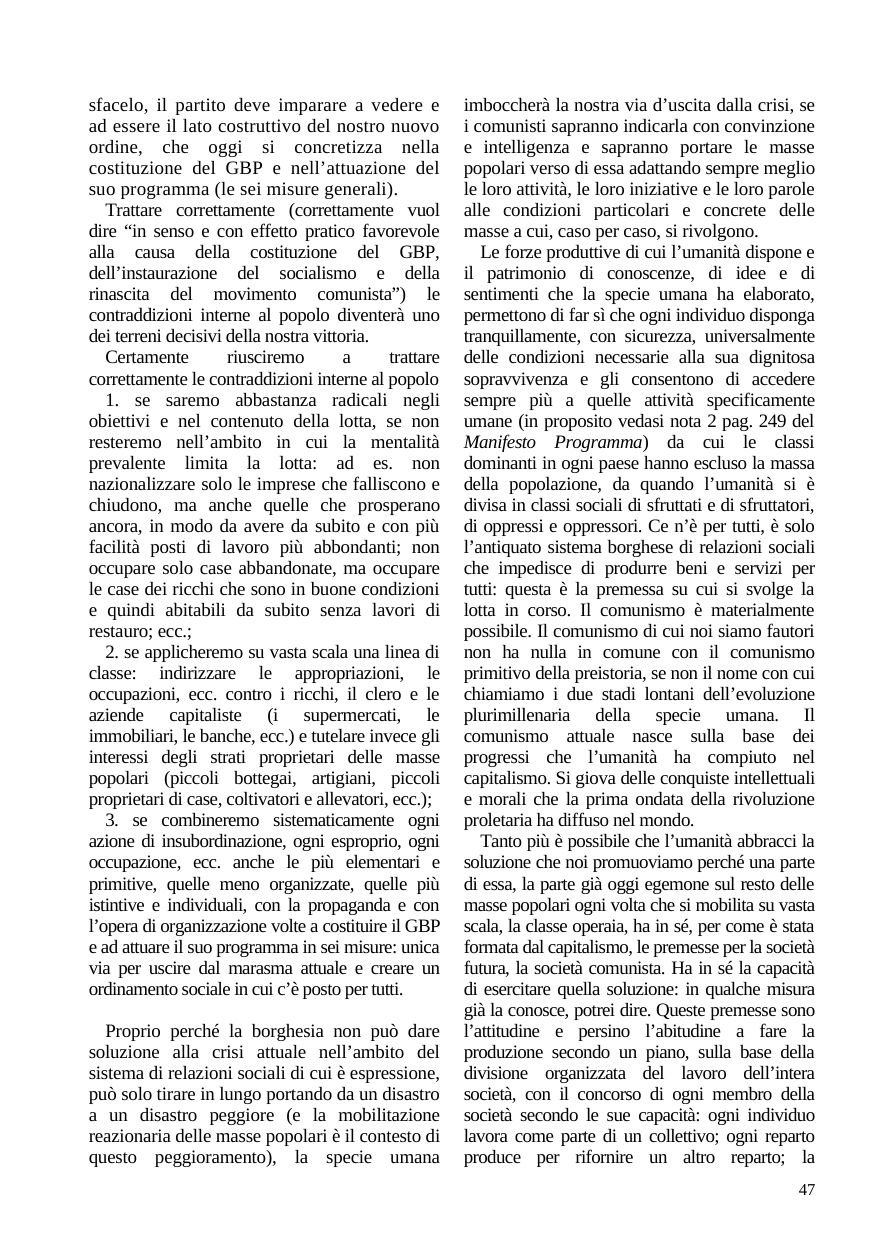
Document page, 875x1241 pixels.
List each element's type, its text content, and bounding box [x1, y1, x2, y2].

text Proprio perché la borghesia non può dare soluzione alla crisi attuale nell’ambito del sistema di relazioni sociali di cui è espressione, può solo tirare in lungo portando da un disastro a un disastro peggiore (e la mobilitazione reazionaria delle masse popolari è il contesto di questo peggioramento), la specie umana [88, 1020, 440, 1168]
text sfacelo, il partito deve imparare a vedere e ad essere il lato costruttivo del nostro nuovo ordine, che oggi si concretizza nella costituzione del GBP e nell’attuazione del suo programma (le sei misure generali). [88, 94, 440, 200]
text 1. se saremo abbastanza radicali negli obiettivi e nel contenuto della lotta, se non resteremo nell’ambito in cui la mentalità prevalente limita la lotta: ad es. non nazionalizzare solo le imprese che falliscono e chiudono, ma anche quelle che prosperano ancora, in modo da avere da subito e con più facilità posti di lavoro più abbondanti; non occupare solo case abbandonate, ma occupare le case dei ricchi che sono in buone condizioni e quindi abitabili da subito senza lavori di restauro; ecc.; [88, 389, 440, 642]
text Tanto più è possibile che l’umanità abbracci la soluzione che noi promuoviamo perché una parte di essa, la parte già oggi egemone sul resto delle masse popolari ogni volta che si mobilita su vasta scala, la classe operaia, ha in sé, per come è stata formata dal capitalismo, le premesse per la società futura, la società comunista. Ha in sé la capacità di esercitare quella soluzione: in qualche misura già la conosce, potrei dire. Queste premesse sono l’attitudine e persino l’abitudine a fare la produzione secondo un piano, sulla base della divisione organizzata del lavoro dell’intera società, con il concorso di ogni membro della società secondo le sue capacità: ogni individuo lavora come parte di un collettivo; ogni reparto produce per rifornire un altro reparto; la [463, 831, 815, 1168]
text 3. se combineremo sistematicamente ogni azione di insubordinazione, ogni esproprio, ogni occupazione, ecc. anche le più elementari e primitive, quelle meno organizzate, quelle più istintive e individuali, con la propaganda e con l’opera di organizzazione volte a costituire il GBP e ad attuare il suo programma in sei misure: unica via per uscire dal marasma attuale e creare un ordinamento sociale in cui c’è posto per tutti. [88, 810, 440, 999]
text Le forze produttive di cui l’umanità dispone e il patrimonio di conoscenze, di idee e di sentimenti che la specie umana ha elaborato, permettono di far sì che ogni individuo disponga tranquillamente, con sicurezza, universalmente delle condizioni necessarie alla sua dignitosa sopravvivenza e gli consentono di accedere sempre più a quelle attività specificamente umane (in proposito vedasi nota 2 pag. 249 del Manifesto Programma) da cui le classi dominanti in ogni paese hanno escluso la massa della popolazione, da quando l’umanità si è divisa in classi sociali di sfruttati e di sfruttatori, di oppressi e oppressori. Ce n’è per tutti, è solo l’antiquato sistema borghese di relazioni sociali che impedisce di produrre beni e servizi per tutti: questa è la premessa su cui si svolge la lotta in corso. Il comunismo è materialmente possibile. Il comunismo di cui noi siamo fautori non ha nulla in comune con il comunismo primitivo della preistoria, se non il nome con cui chiamiamo i due stadi lontani dell’evoluzione plurimillenaria della specie umana. Il comunismo attuale nasce sulla base dei progressi che l’umanità ha compiuto nel capitalismo. Si giova delle conquiste intellettuali e morali che la prima ondata della rivoluzione proletaria ha diffuso nel mondo. [463, 242, 815, 831]
text Certamente riusciremo a trattare correttamente le contraddizioni interne al popolo [88, 347, 440, 389]
text 2. se applicheremo su vasta scala una linea di classe: indirizzare le appropriazioni, le occupazioni, ecc. contro i ricchi, il clero e le aziende capitaliste (i supermercati, le immobiliari, le banche, ecc.) e tutelare invece gli interessi degli strati proprietari delle masse popolari (piccoli bottegai, artigiani, piccoli proprietari di case, coltivatori e allevatori, ecc.); [88, 642, 440, 810]
text Trattare correttamente (correttamente vuol dire “in senso e con effetto pratico favorevole alla causa della costituzione del GBP, dell’instaurazione del socialismo e della rinascita del movimento comunista”) le contraddizioni interne al popolo diventerà uno dei terreni decisivi della nostra vittoria. [88, 200, 440, 347]
text imboccherà la nostra via d’uscita dalla crisi, se i comunisti sapranno indicarla con convinzione e intelligenza e sapranno portare le masse popolari verso di essa adattando sempre meglio le loro attività, le loro iniziative e le loro parole alle condizioni particolari e concrete delle masse a cui, caso per caso, si rivolgono. [463, 94, 815, 242]
